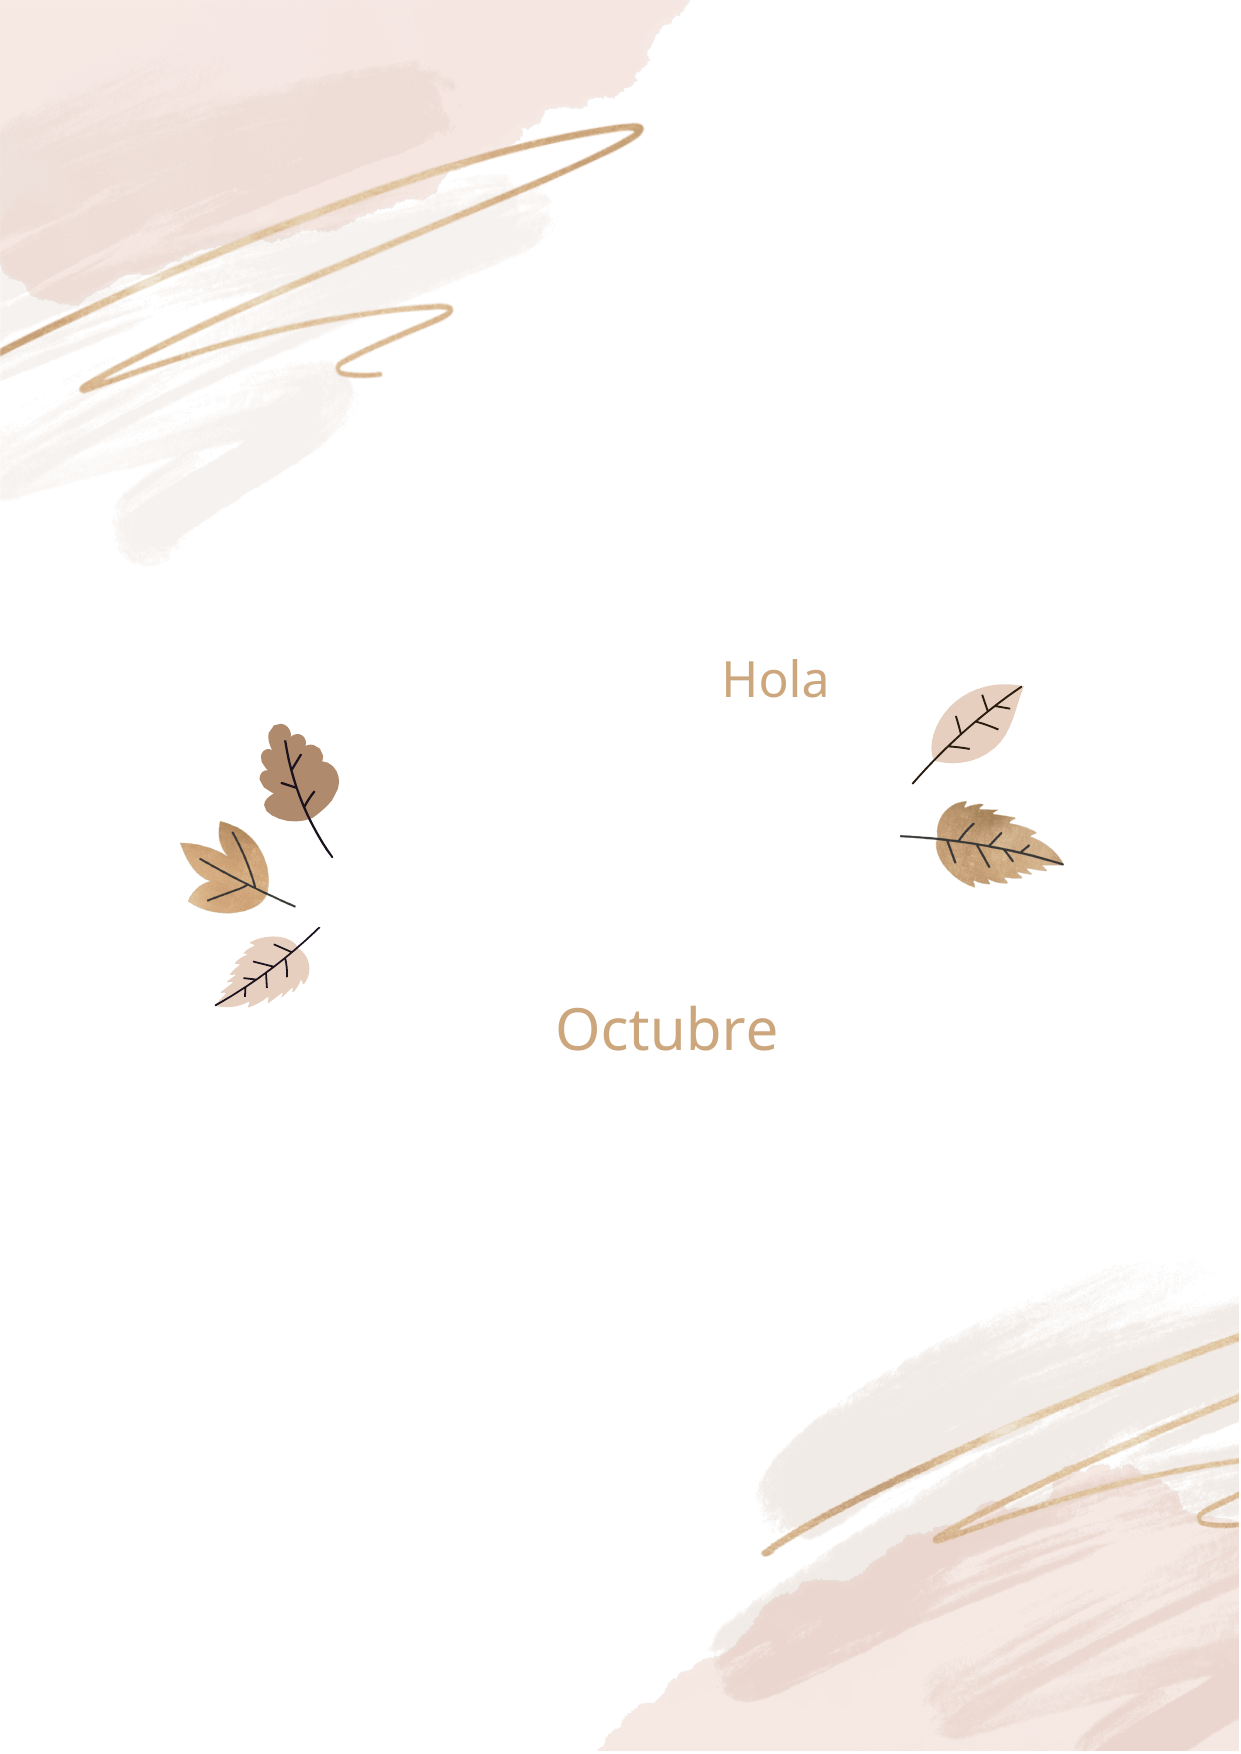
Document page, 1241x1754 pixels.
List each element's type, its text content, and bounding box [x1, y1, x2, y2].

picture [892, 787, 1073, 906]
picture [0, 0, 794, 644]
picture [160, 809, 315, 941]
text Hola [424, 644, 1126, 712]
text Octubre [148, 988, 1186, 1068]
picture [397, 1191, 1239, 1751]
